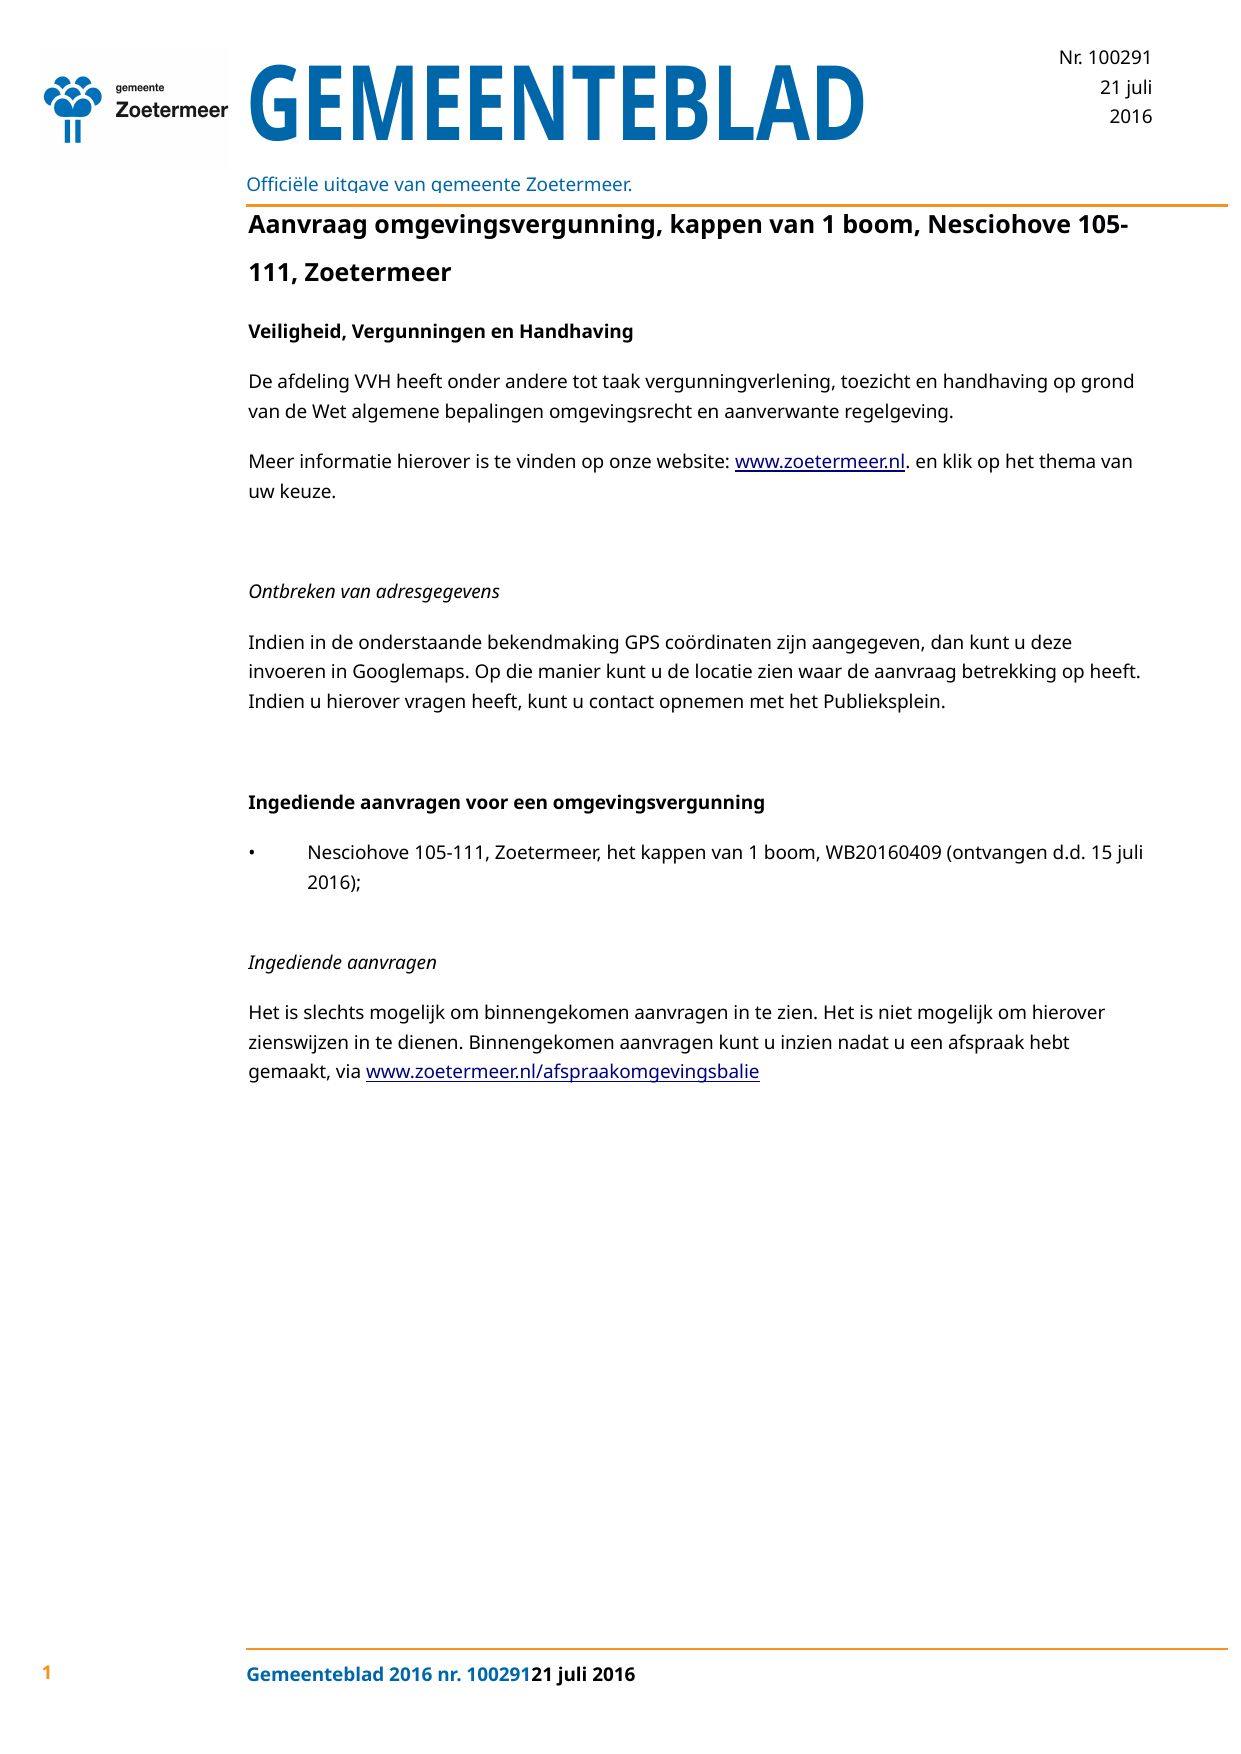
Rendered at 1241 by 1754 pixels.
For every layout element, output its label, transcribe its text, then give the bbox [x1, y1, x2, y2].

text Ingediende aanvragen [248, 949, 1152, 975]
text Indien in de onderstaande bekendmaking GPS coördinaten zijn aangegeven, dan kunt u deze invoeren in Googlemaps. Op die manier kunt u de locatie zien waar de aanvraag betrekking op heeft. Indien u hierover vragen heeft, kunt u contact opnemen met het Publieksplein. [248, 629, 1152, 714]
text De afdeling VVH heeft onder andere tot taak vergunningverlening, toezicht en handhaving op grond van de Wet algemene bepalingen omgevingsrecht en aanverwante regelgeving. [248, 368, 1152, 424]
text Het is slechts mogelijk om binnengekomen aanvragen in te zien. Het is niet mogelijk om hierover zienswijzen in te dienen. Binnengekomen aanvragen kunt u inzien nadat u een afspraak hebt gemaakt, via www.zoetermeer.nl/afspraakomgevingsbalie [248, 999, 1152, 1084]
text Ingediende aanvragen voor een omgevingsvergunning [248, 789, 1152, 815]
list Nesciohove 105-111, Zoetermeer, het kappen van 1 boom, WB20160409 (ontvangen d.d. 15 juli 2016); [248, 839, 1152, 895]
picture [41, 47, 231, 172]
text Meer informatie hierover is te vinden op onze website: www.zoetermeer.nl. en klik op het thema van uw keuze. [248, 448, 1152, 504]
text Aanvraag omgevingsvergunning, kappen van 1 boom, Nesciohove 105-111, Zoetermeer [248, 207, 1152, 288]
text Ontbreken van adresgegevens [248, 579, 1152, 604]
text Veiligheid, Vergunningen en Handhaving [248, 318, 1152, 344]
